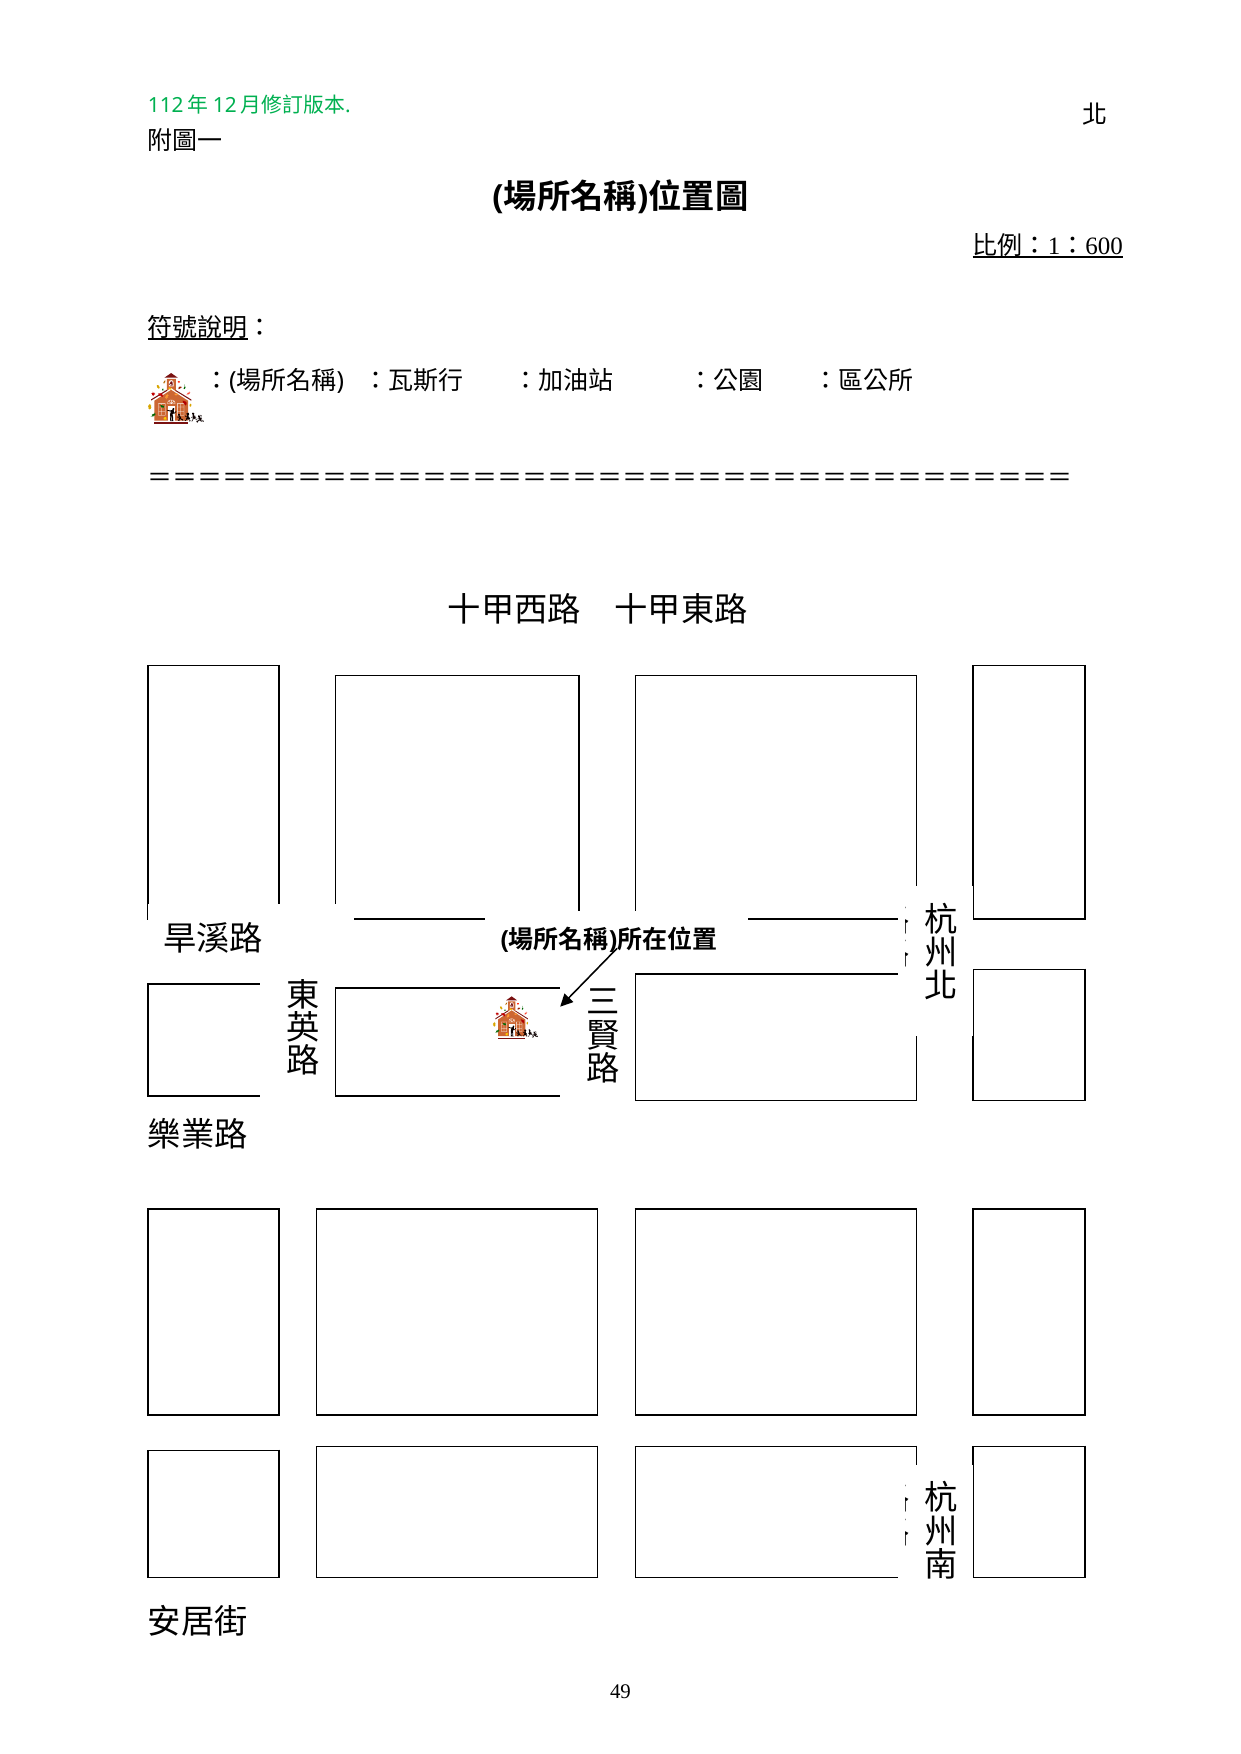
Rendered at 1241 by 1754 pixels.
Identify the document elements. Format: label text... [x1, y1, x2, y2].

text 杭州南路路１ [905, 1480, 965, 1600]
text 三賢路 [579, 984, 628, 1104]
text 樂業路 [148, 1094, 1092, 1169]
text 旱溪路 [163, 912, 339, 960]
text 北 [1025, 94, 1108, 130]
text ：(場所名稱) ：瓦斯行 ：加油站 ：公園 ：區公所 [148, 344, 1092, 456]
text 附圖一 [148, 119, 1010, 156]
text 比例：1：600 [950, 225, 1145, 262]
text 安居街 [148, 1581, 1092, 1656]
text 符號說明： [148, 306, 935, 344]
text 十甲西路 十甲東路 [148, 569, 1092, 644]
text 博愛路 [148, 1356, 1092, 1431]
text 杭州北路路１ [905, 901, 965, 1021]
text ＝＝＝＝＝＝＝＝＝＝＝＝＝＝＝＝＝＝＝＝＝＝＝＝＝＝＝＝＝＝＝＝＝＝＝＝＝ [148, 456, 1092, 494]
text 東英路 [279, 979, 328, 1096]
text (場所名稱)位置圖 [148, 86, 1160, 349]
text (場所名稱)所在位置 [500, 919, 733, 955]
